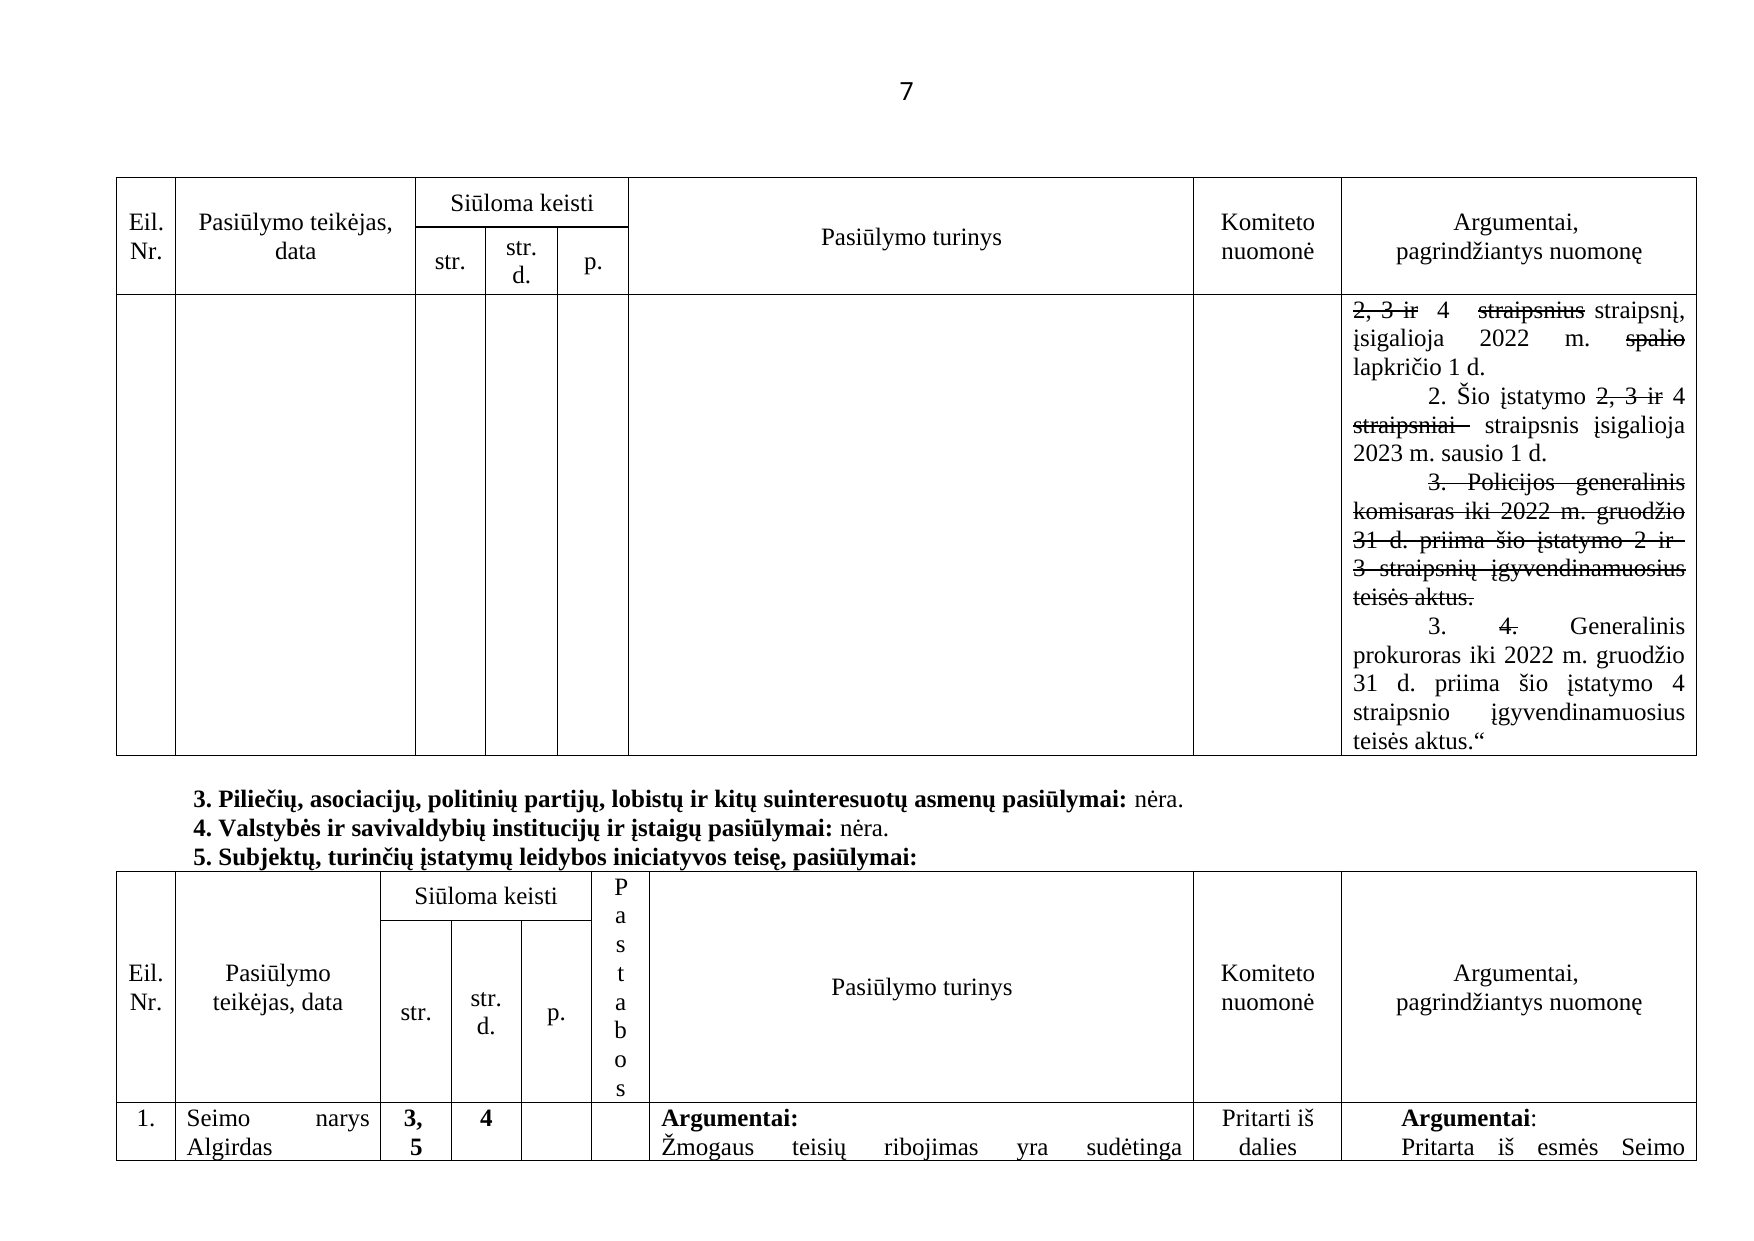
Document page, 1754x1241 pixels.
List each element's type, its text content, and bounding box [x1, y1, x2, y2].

table_cell Pritarti iš dalies [1194, 1103, 1341, 1160]
table_cell str. d. [452, 921, 521, 1102]
table_header Pasiūlymo teikėjas, data [176, 872, 380, 1102]
table_cell p. [522, 921, 591, 1102]
table_cell [117, 295, 175, 755]
table_cell str. [416, 228, 485, 294]
table_header Pastabos [592, 872, 649, 1102]
table_header Komiteto nuomonė [1194, 178, 1341, 294]
table_cell [1194, 295, 1341, 755]
table_cell [176, 295, 415, 755]
table_header Eil. Nr. [117, 178, 175, 294]
table_cell 1. [117, 1103, 175, 1160]
table_cell [558, 295, 628, 755]
table_cell [629, 295, 1193, 755]
table_cell str. d. [486, 228, 557, 294]
table_cell Argumentai: Pritarta iš esmės Seimo [1342, 1103, 1696, 1160]
table_cell 2, 3 ir 4 straipsnius straipsnį, įsigalioja 2022 m. spalio lapkričio 1 d. 2. Šio įstatymo 2, 3 ir 4 straipsniai straipsnis įsigalioja 2023 m. sausio 1 d. 3. Policijos generalinis komisaras iki 2022 m. gruodžio 31 d. priima šio įstatymo 2 ir 3 straipsnių įgyvendinamuosius teisės aktus. 3. 4. Generalinis prokuroras iki 2022 m. gruodžio 31 d. priima šio įstatymo 4 straipsnio įgyvendinamuosius teisės aktus.“ [1342, 295, 1696, 755]
subtitle 3. Piliečių, asociacijų, politinių partijų, lobistų ir kitų suinteresuotų asmenų pasiūlymai: nėra. [118, 784, 1695, 813]
table_cell [486, 295, 557, 755]
table_cell str. [381, 921, 451, 1102]
table_cell 3, 5 [381, 1103, 451, 1160]
table_header Siūloma keisti [416, 178, 628, 226]
subtitle 4. Valstybės ir savivaldybių institucijų ir įstaigų pasiūlymai: nėra. [118, 813, 1695, 842]
table_header Komiteto nuomonė [1194, 872, 1341, 1102]
table_cell [522, 1103, 591, 1160]
table_cell [416, 295, 485, 755]
table_header Pasiūlymo turinys [650, 872, 1193, 1102]
table_header Argumentai, pagrindžiantys nuomonę [1342, 178, 1696, 294]
table_header Pasiūlymo teikėjas, data [176, 178, 415, 294]
table_header Pasiūlymo turinys [629, 178, 1193, 294]
table_cell 4 [452, 1103, 521, 1160]
subtitle 5. Subjektų, turinčių įstatymų leidybos iniciatyvos teisę, pasiūlymai: [118, 842, 1695, 871]
table_cell [592, 1103, 649, 1160]
table_header Eil. Nr. [117, 872, 175, 1102]
table_cell p. [558, 228, 628, 294]
table_cell Seimo narys Algirdas [176, 1103, 380, 1160]
table_header Siūloma keisti [381, 872, 591, 920]
table_header Argumentai, pagrindžiantys nuomonę [1342, 872, 1696, 1102]
